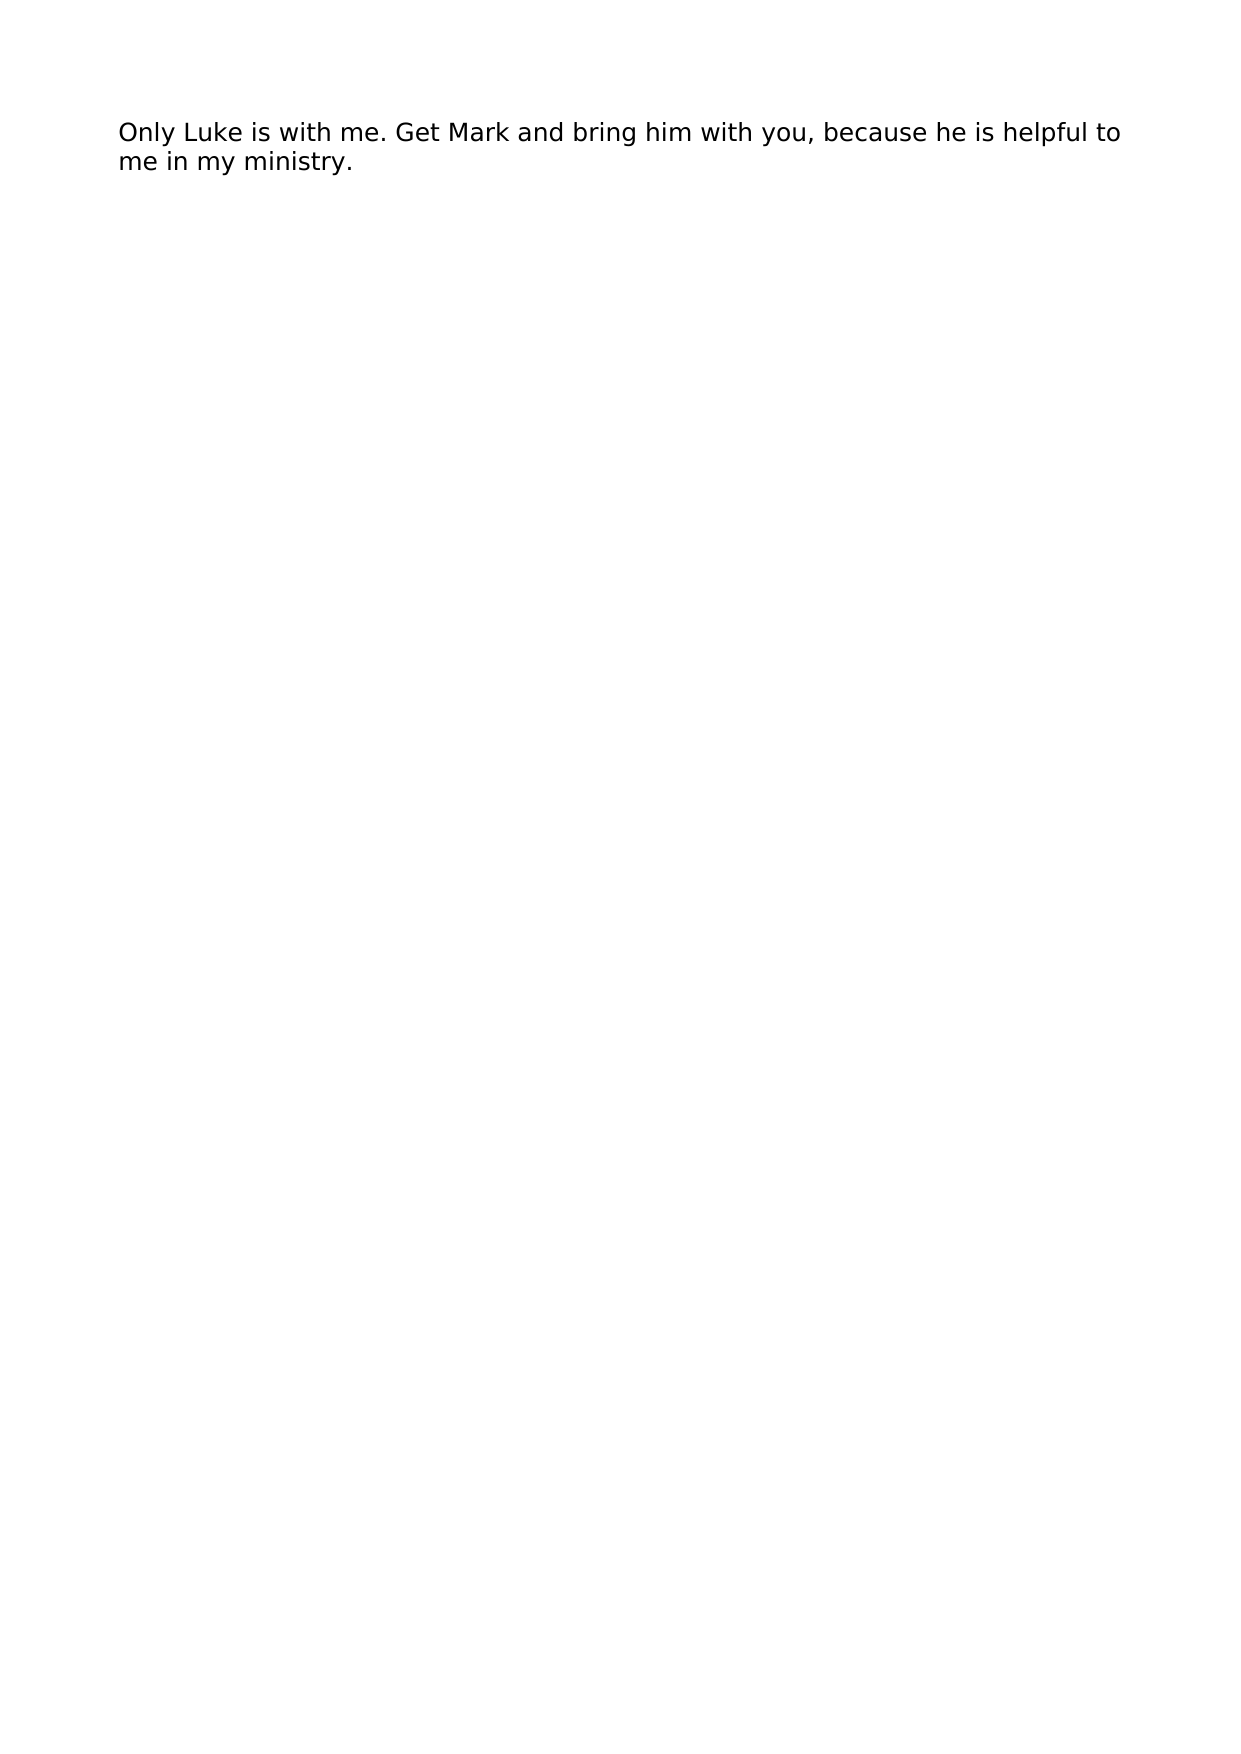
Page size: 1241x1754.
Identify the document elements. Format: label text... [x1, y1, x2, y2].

text Only Luke is with me. Get Mark and bring him with you, because he is helpful to me in my ministry. [118, 118, 1122, 176]
